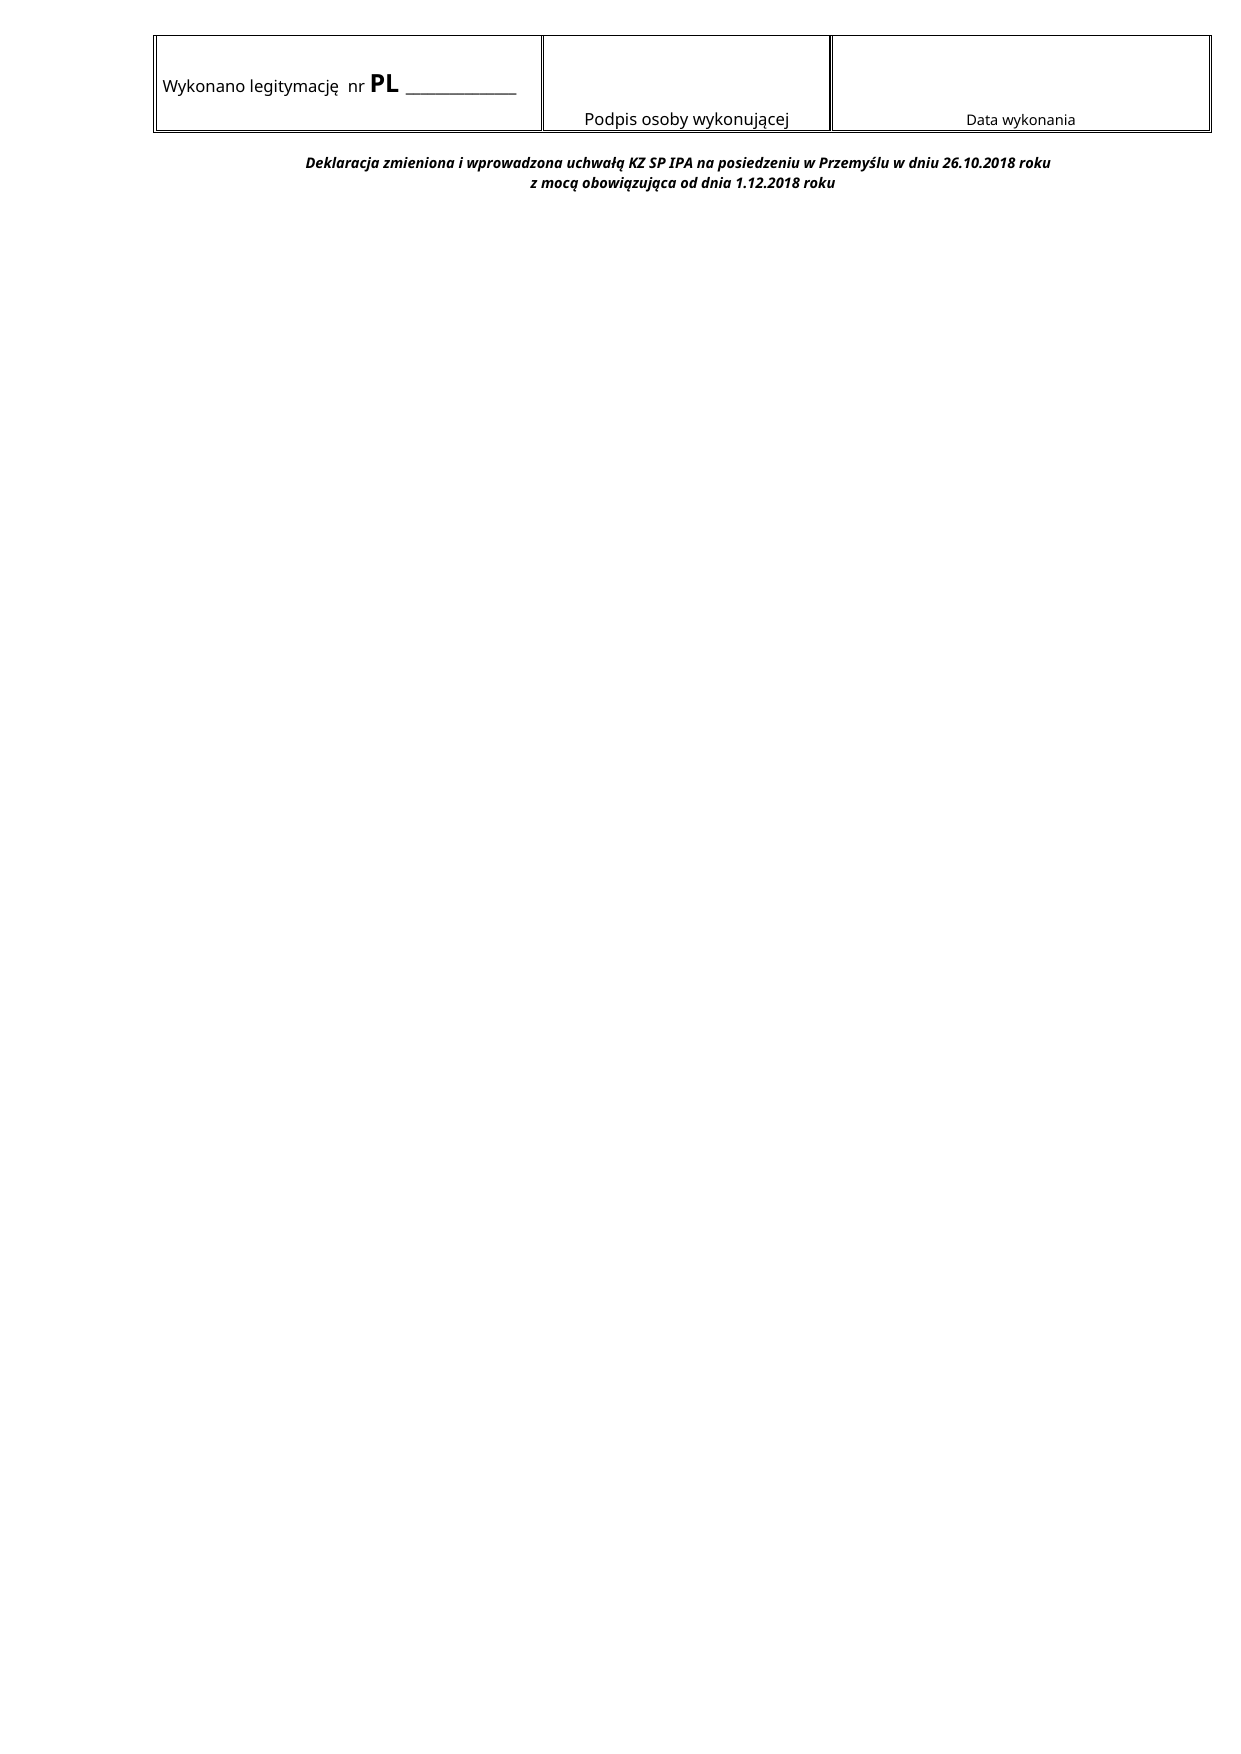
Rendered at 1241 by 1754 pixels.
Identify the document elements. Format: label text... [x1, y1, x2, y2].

text z mocą obowiązująca od dnia 1.12.2018 roku [133, 173, 1234, 193]
table_cell Podpis osoby wykonującej [544, 36, 829, 130]
table_cell Wykonano legitymację nr PL _______________ [157, 36, 541, 130]
text Deklaracja zmieniona i wprowadzona uchwałą KZ SP IPA na posiedzeniu w Przemyślu w dniu 26.10.2018 roku [148, 153, 1211, 173]
table_cell Data wykonania [833, 36, 1209, 130]
